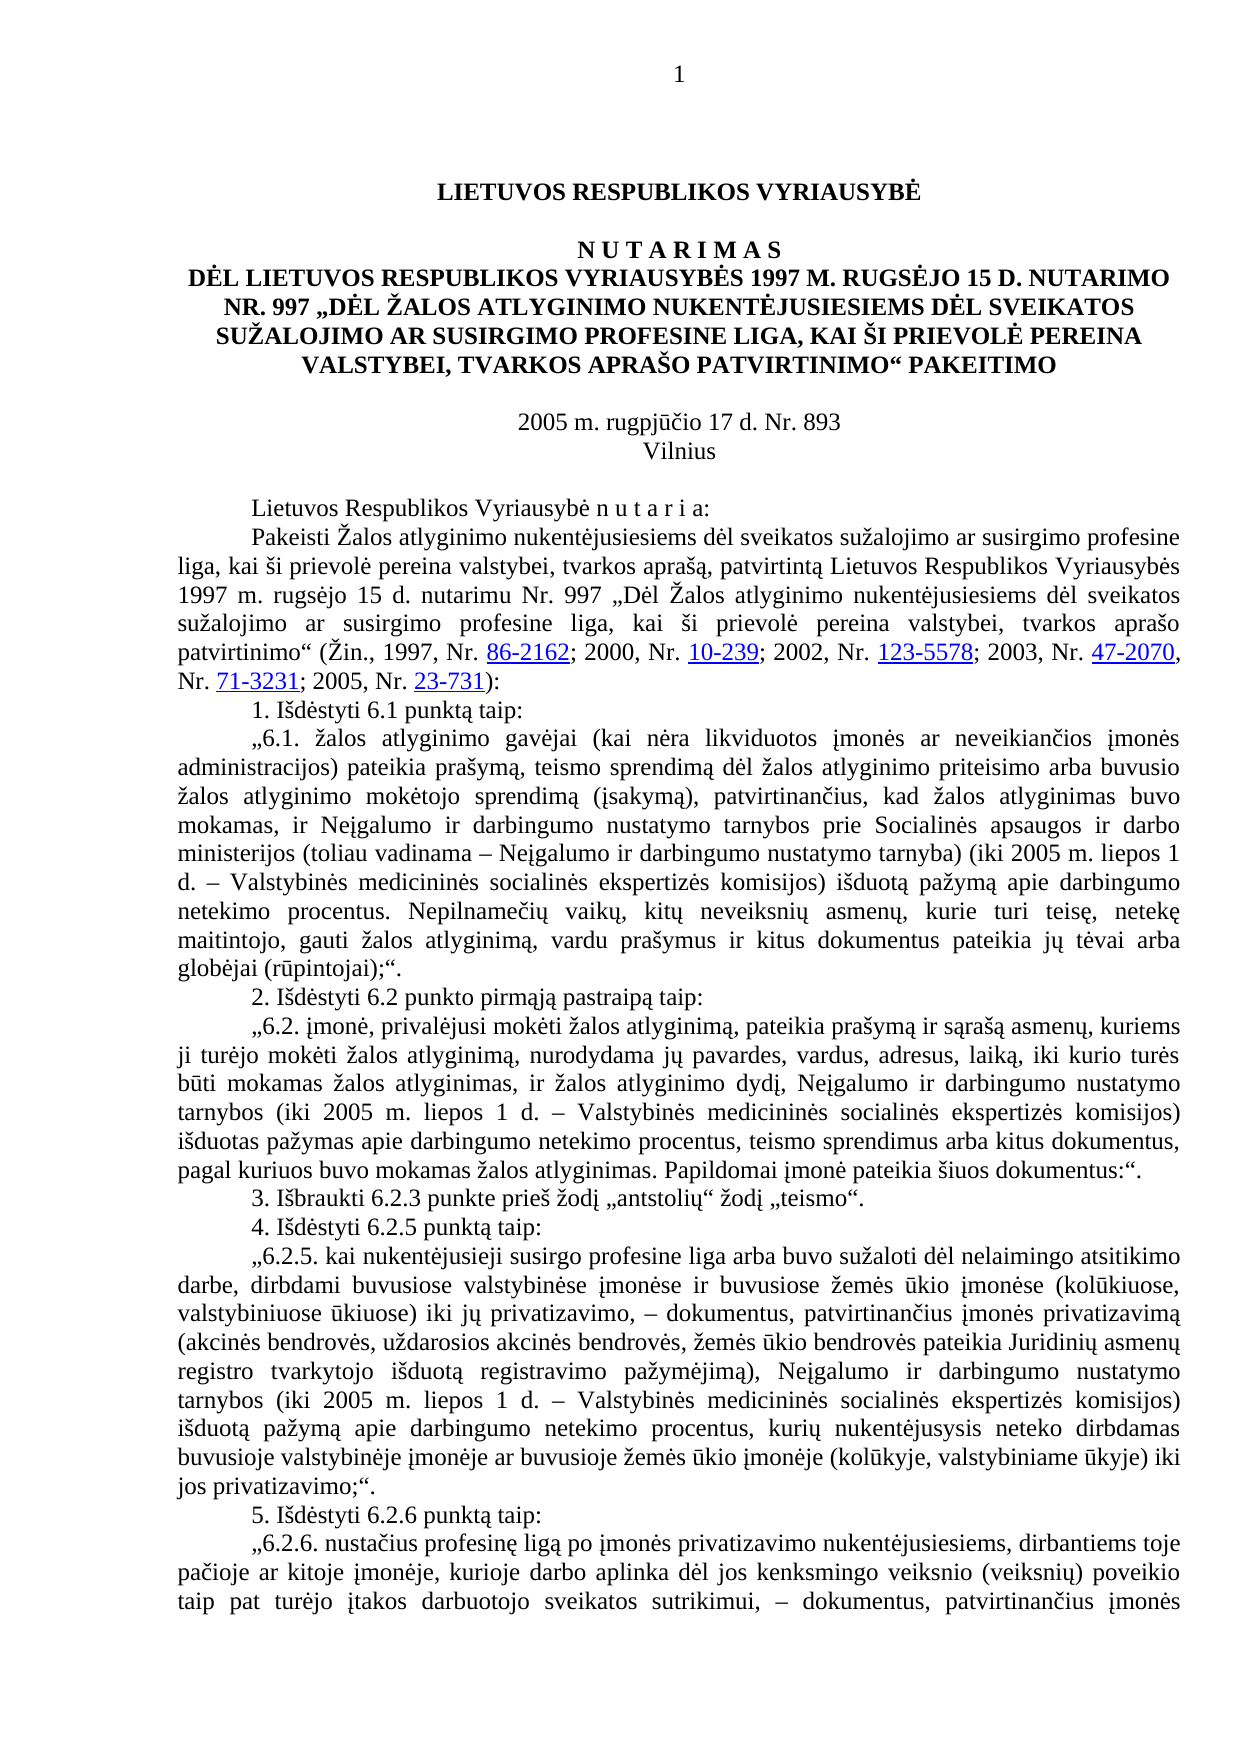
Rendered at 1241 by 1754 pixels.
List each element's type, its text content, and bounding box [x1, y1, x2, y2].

text „6.2. įmonė, privalėjusi mokėti žalos atlyginimą, pateikia prašymą ir sąrašą asmenų, kuriems ji turėjo mokėti žalos atlyginimą, nurodydama jų pavardes, vardus, adresus, laiką, iki kurio turės būti mokamas žalos atlyginimas, ir žalos atlyginimo dydį, Neįgalumo ir darbingumo nustatymo tarnybos (iki 2005 m. liepos 1 d. – Valstybinės medicininės socialinės ekspertizės komisijos) išduotas pažymas apie darbingumo netekimo procentus, teismo sprendimus arba kitus dokumentus, pagal kuriuos buvo mokamas žalos atlyginimas. Papildomai įmonė pateikia šiuos dokumentus:“. [177, 1011, 1181, 1183]
text 3. Išbraukti 6.2.3 punkte prieš žodį „antstolių“ žodį „teismo“. [177, 1183, 1181, 1212]
text Vilnius [177, 436, 1181, 465]
text 4. Išdėstyti 6.2.5 punktą taip: [177, 1212, 1181, 1241]
text „6.2.6. nustačius profesinę ligą po įmonės privatizavimo nukentėjusiesiems, dirbantiems toje pačioje ar kitoje įmonėje, kurioje darbo aplinka dėl jos kenksmingo veiksnio (veiksnių) poveikio taip pat turėjo įtakos darbuotojo sveikatos sutrikimui, – dokumentus, patvirtinančius įmonės [177, 1528, 1181, 1615]
text Pakeisti Žalos atlyginimo nukentėjusiesiems dėl sveikatos sužalojimo ar susirgimo profesine liga, kai ši prievolė pereina valstybei, tvarkos aprašą, patvirtintą Lietuvos Respublikos Vyriausybės 1997 m. rugsėjo 15 d. nutarimu Nr. 997 „Dėl Žalos atlyginimo nukentėjusiesiems dėl sveikatos sužalojimo ar susirgimo profesine liga, kai ši prievolė pereina valstybei, tvarkos aprašo patvirtinimo“ (Žin., 1997, Nr. 86-2162; 2000, Nr. 10-239; 2002, Nr. 123-5578; 2003, Nr. 47-2070, Nr. 71-3231; 2005, Nr. 23-731): [177, 522, 1181, 695]
text 2. Išdėstyti 6.2 punkto pirmąją pastraipą taip: [177, 982, 1181, 1011]
text N U T A R I M A S [177, 235, 1181, 263]
text „6.2.5. kai nukentėjusieji susirgo profesine liga arba buvo sužaloti dėl nelaimingo atsitikimo darbe, dirbdami buvusiose valstybinėse įmonėse ir buvusiose žemės ūkio įmonėse (kolūkiuose, valstybiniuose ūkiuose) iki jų privatizavimo, – dokumentus, patvirtinančius įmonės privatizavimą (akcinės bendrovės, uždarosios akcinės bendrovės, žemės ūkio bendrovės pateikia Juridinių asmenų registro tvarkytojo išduotą registravimo pažymėjimą), Neįgalumo ir darbingumo nustatymo tarnybos (iki 2005 m. liepos 1 d. – Valstybinės medicininės socialinės ekspertizės komisijos) išduotą pažymą apie darbingumo netekimo procentus, kurių nukentėjusysis neteko dirbdamas buvusioje valstybinėje įmonėje ar buvusioje žemės ūkio įmonėje (kolūkyje, valstybiniame ūkyje) iki jos privatizavimo;“. [177, 1241, 1181, 1500]
text Lietuvos Respublikos Vyriausybė nutaria: [177, 493, 1181, 522]
text 2005 m. rugpjūčio 17 d. Nr. 893 [177, 407, 1181, 436]
text „6.1. žalos atlyginimo gavėjai (kai nėra likviduotos įmonės ar neveikiančios įmonės administracijos) pateikia prašymą, teismo sprendimą dėl žalos atlyginimo priteisimo arba buvusio žalos atlyginimo mokėtojo sprendimą (įsakymą), patvirtinančius, kad žalos atlyginimas buvo mokamas, ir Neįgalumo ir darbingumo nustatymo tarnybos prie Socialinės apsaugos ir darbo ministerijos (toliau vadinama – Neįgalumo ir darbingumo nustatymo tarnyba) (iki 2005 m. liepos 1 d. – Valstybinės medicininės socialinės ekspertizės komisijos) išduotą pažymą apie darbingumo netekimo procentus. Nepilnamečių vaikų, kitų neveiksnių asmenų, kurie turi teisę, netekę maitintojo, gauti žalos atlyginimą, vardu prašymus ir kitus dokumentus pateikia jų tėvai arba globėjai (rūpintojai);“. [177, 723, 1181, 982]
text 1. Išdėstyti 6.1 punktą taip: [177, 695, 1181, 723]
text 5. Išdėstyti 6.2.6 punktą taip: [177, 1500, 1181, 1528]
text LIETUVOS RESPUBLIKOS VYRIAUSYBĖ [177, 177, 1181, 206]
text DĖL LIETUVOS RESPUBLIKOS VYRIAUSYBĖS 1997 M. RUGSĖJO 15 D. NUTARIMO NR. 997 „DĖL ŽALOS ATLYGINIMO NUKENTĖJUSIESIEMS DĖL SVEIKATOS SUŽALOJIMO AR SUSIRGIMO PROFESINE LIGA, KAI ŠI PRIEVOLĖ PEREINA VALSTYBEI, TVARKOS APRAŠO PATVIRTINIMO“ PAKEITIMO [177, 263, 1181, 378]
